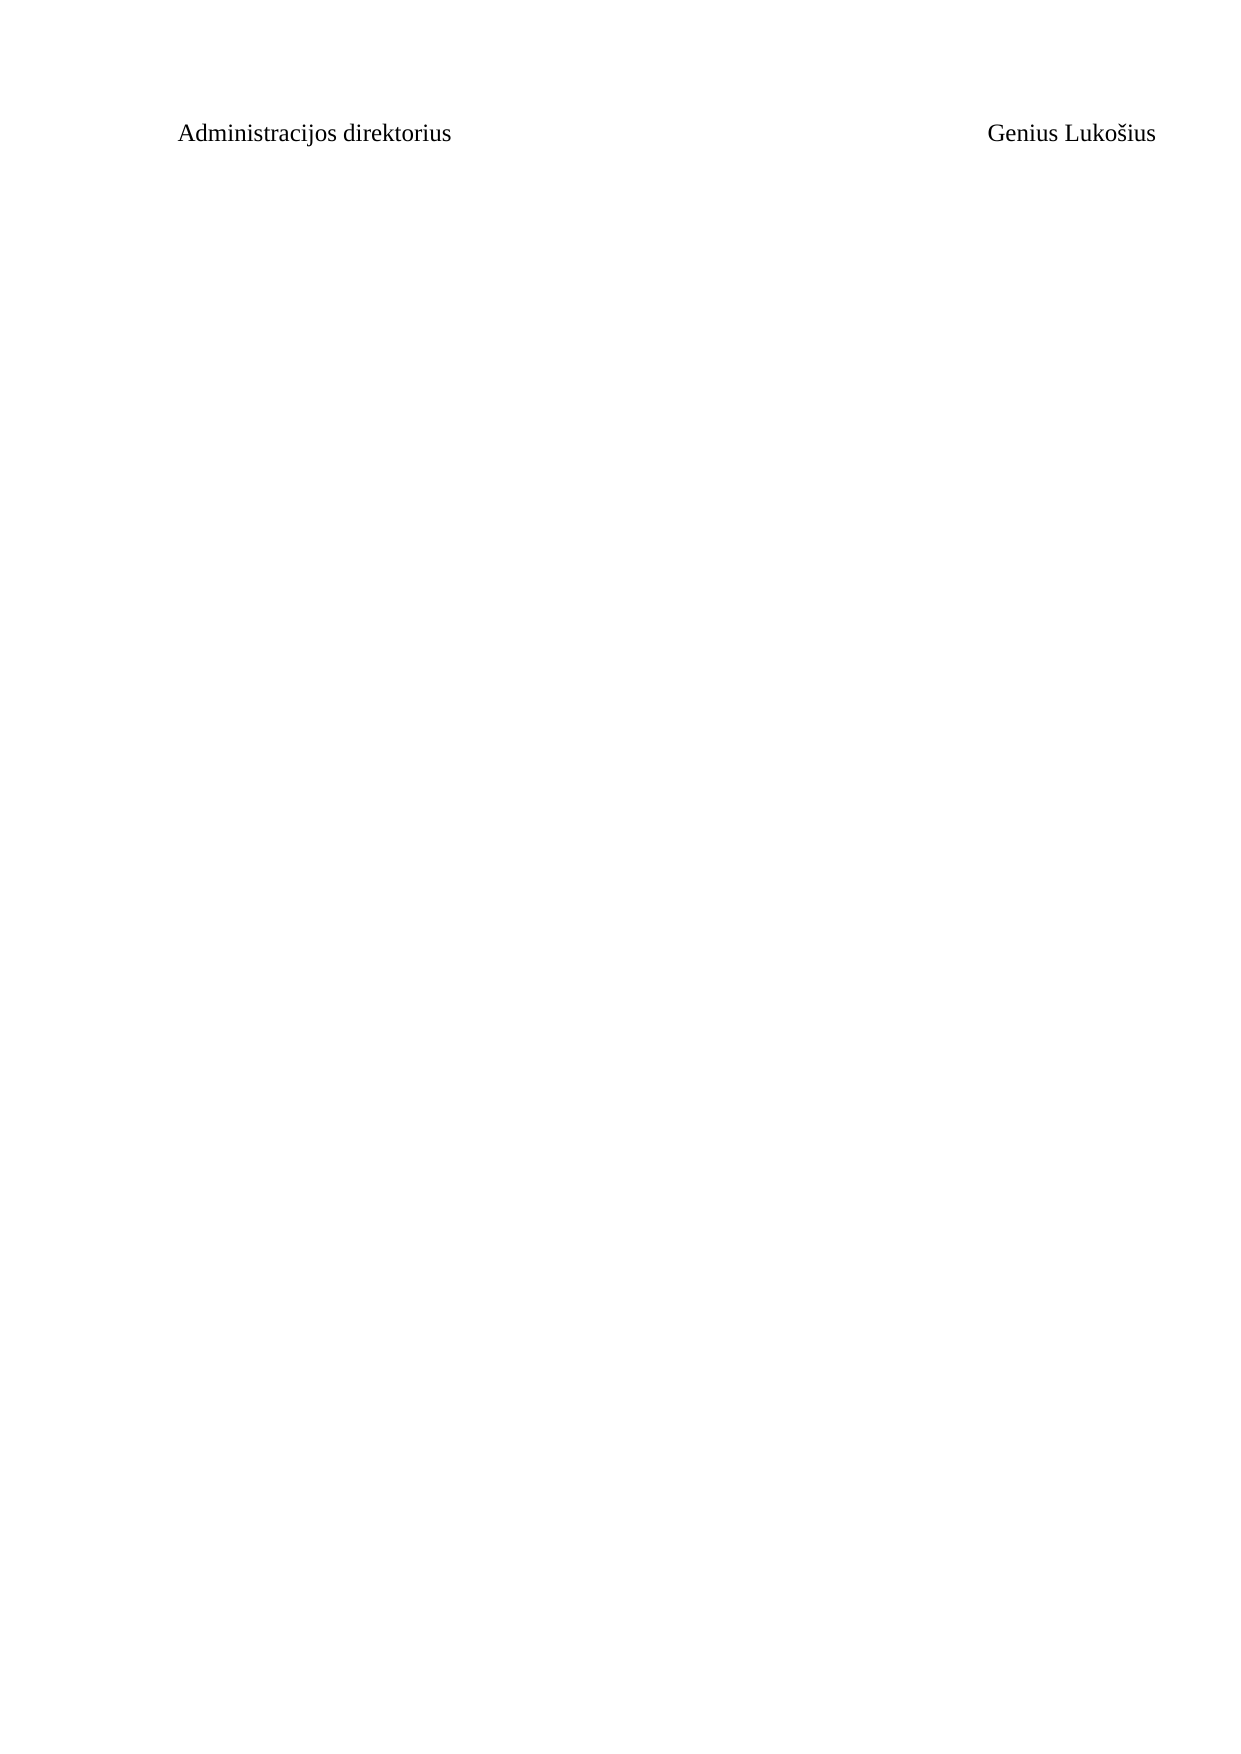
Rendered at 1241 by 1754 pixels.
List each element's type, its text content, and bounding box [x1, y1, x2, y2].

text Administracijos direktorius Genius Lukošius [177, 118, 1181, 147]
